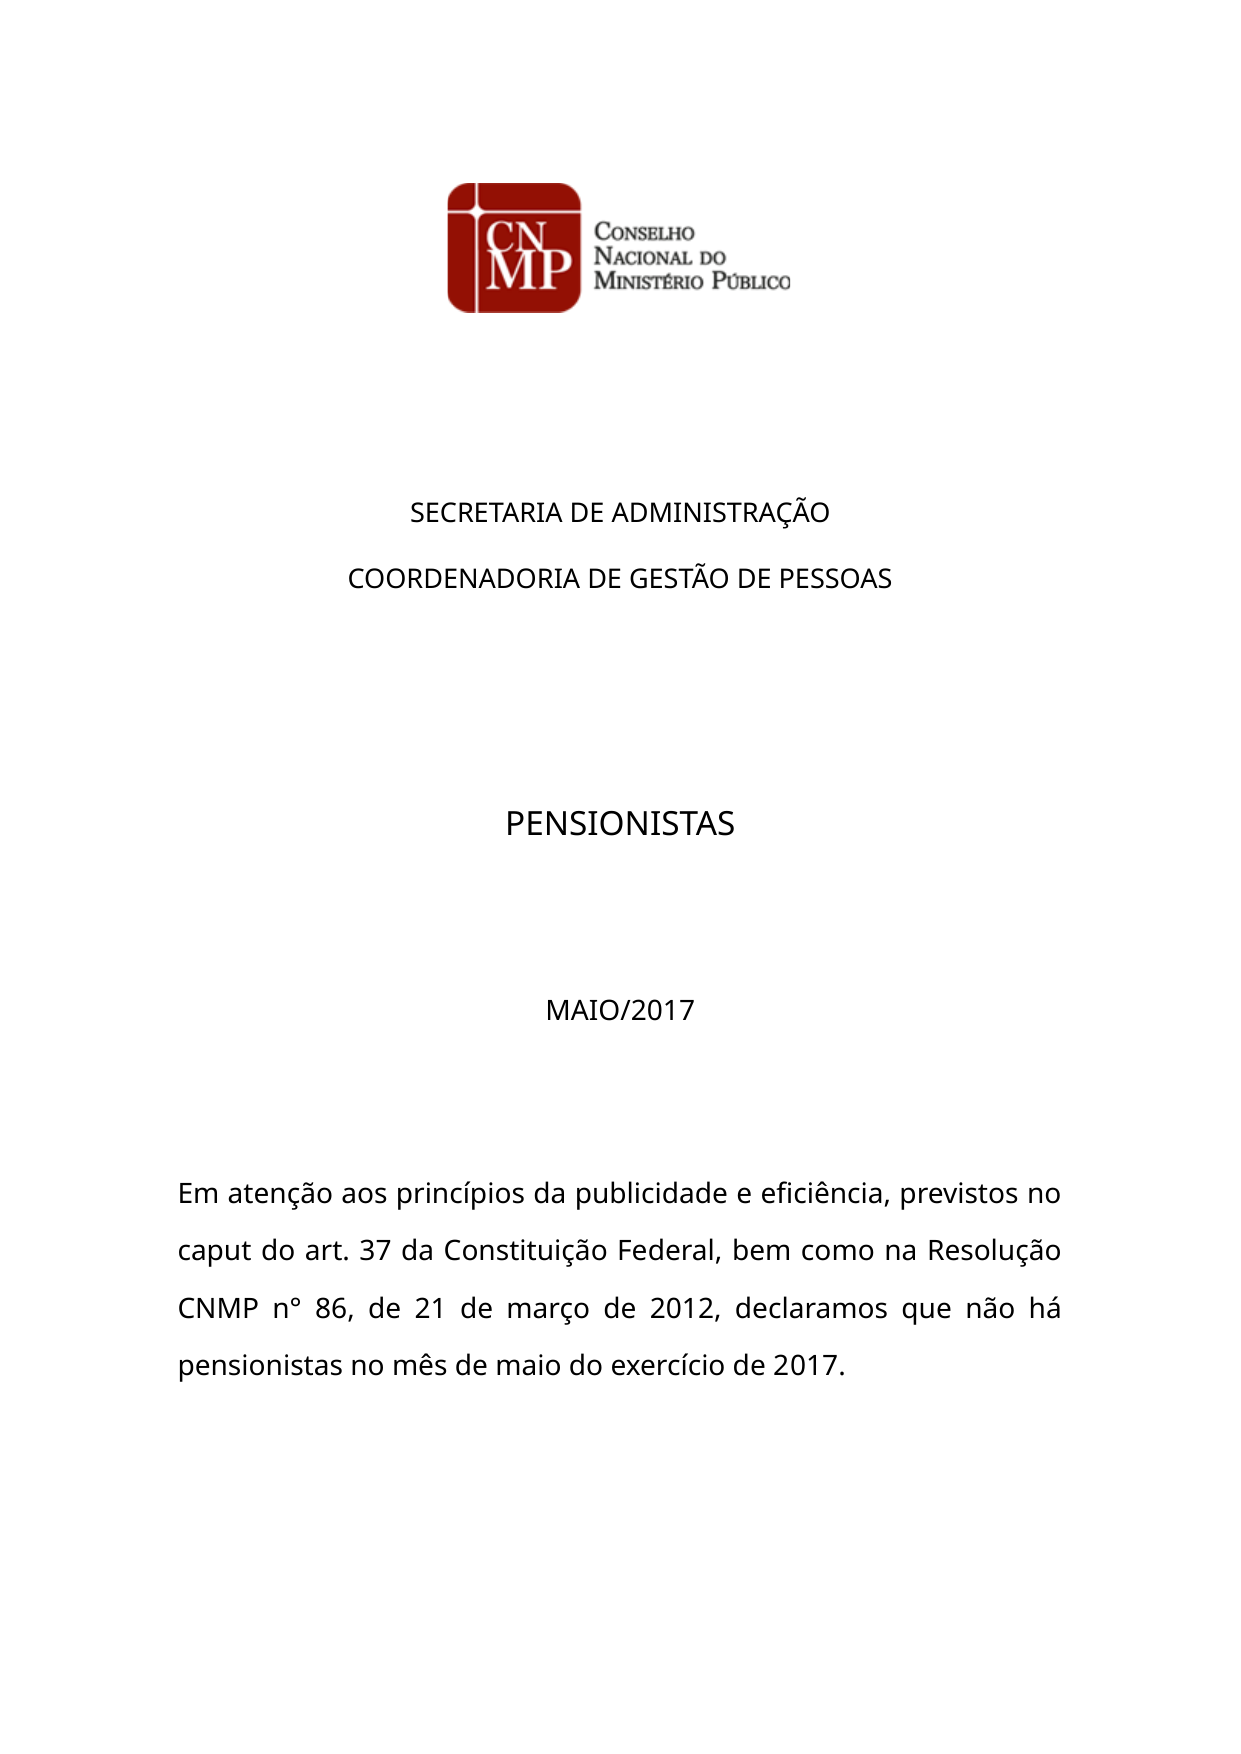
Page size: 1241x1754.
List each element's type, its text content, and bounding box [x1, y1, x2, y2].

picture [447, 183, 791, 313]
text SECRETARIA DE ADMINISTRAÇÃO [177, 494, 1063, 531]
text PENSIONISTAS [177, 799, 1063, 845]
text Em atenção aos princípios da publicidade e eficiência, previstos no caput do art. 37 da Constituição Federal, bem como na Resolução CNMP n° 86, de 21 de março de 2012, declaramos que não há pensionistas no mês de maio do exercício de 2017. [177, 1173, 1063, 1384]
text MAIO/2017 [177, 990, 1063, 1028]
text COORDENADORIA DE GESTÃO DE PESSOAS [177, 560, 1063, 597]
